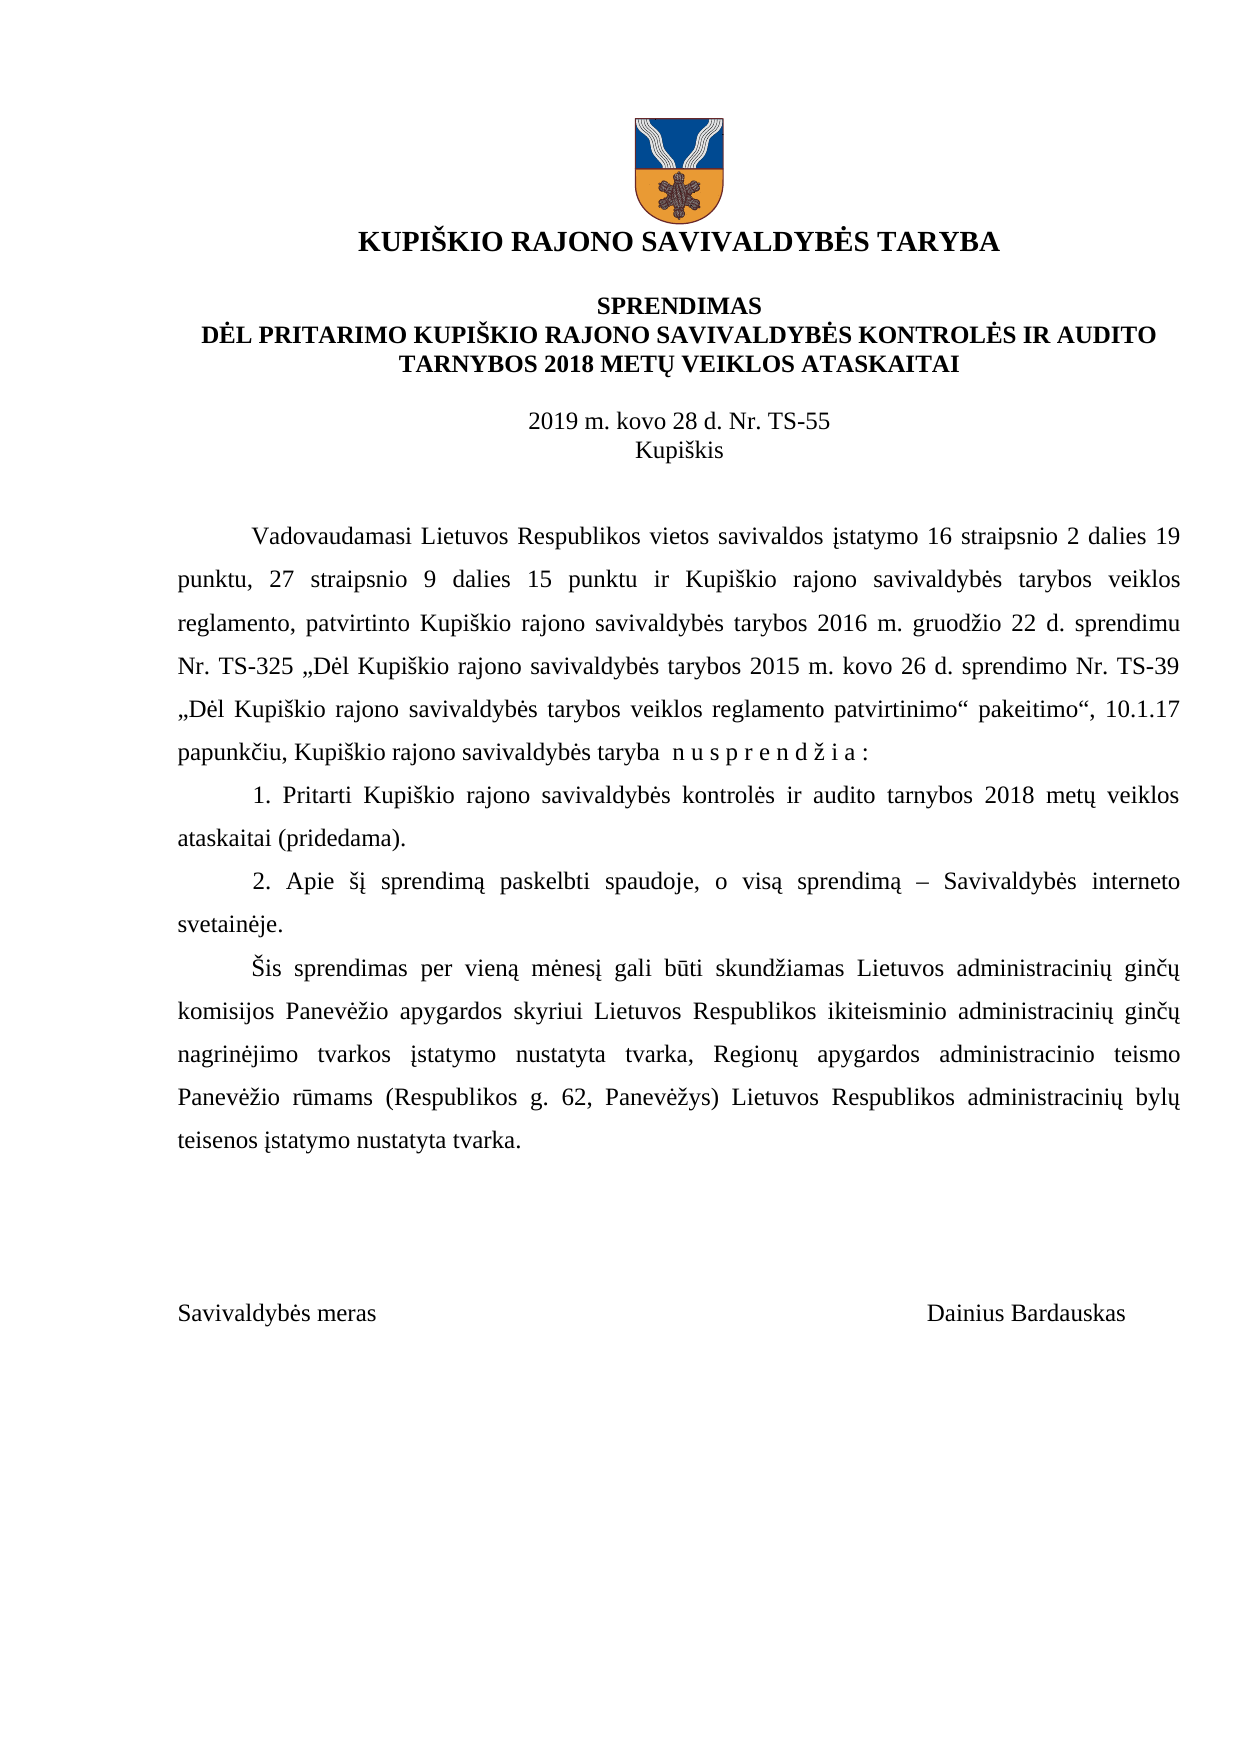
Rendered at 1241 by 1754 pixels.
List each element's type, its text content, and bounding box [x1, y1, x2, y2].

text SPRENDIMAS [177, 291, 1181, 320]
text DĖL PRITARIMO KUPIŠKIO RAJONO SAVIVALDYBĖS KONTROLĖS IR AUDITO TARNYBOS 2018 METŲ VEIKLOS ATASKAITAI [177, 320, 1181, 378]
text 2. Apie šį sprendimą paskelbti spaudoje, o visą sprendimą – Savivaldybės interneto svetainėje. [177, 866, 1181, 938]
text 2019 m. kovo 28 d. Nr. TS-55 [177, 406, 1181, 435]
text Vadovaudamasi Lietuvos Respublikos vietos savivaldos įstatymo 16 straipsnio 2 dalies 19 punktu, 27 straipsnio 9 dalies 15 punktu ir Kupiškio rajono savivaldybės tarybos veiklos reglamento, patvirtinto Kupiškio rajono savivaldybės tarybos 2016 m. gruodžio 22 d. sprendimu Nr. TS-325 „Dėl Kupiškio rajono savivaldybės tarybos 2015 m. kovo 26 d. sprendimo Nr. TS-39 „Dėl Kupiškio rajono savivaldybės tarybos veiklos reglamento patvirtinimo“ pakeitimo“, 10.1.17 papunkčiu, Kupiškio rajono savivaldybės taryba n u s p r e n d ž i a : [177, 521, 1181, 766]
text Savivaldybės meras Dainius Bardauskas [177, 1298, 1181, 1326]
text KUPIŠKIO RAJONO SAVIVALDYBĖS TARYBA [177, 224, 1181, 258]
text 1. Pritarti Kupiškio rajono savivaldybės kontrolės ir audito tarnybos 2018 metų veiklos ataskaitai (pridedama). [177, 780, 1181, 852]
text Šis sprendimas per vieną mėnesį gali būti skundžiamas Lietuvos administracinių ginčų komisijos Panevėžio apygardos skyriui Lietuvos Respublikos ikiteisminio administracinių ginčų nagrinėjimo tvarkos įstatymo nustatyta tvarka, Regionų apygardos administracinio teismo Panevėžio rūmams (Respublikos g. 62, Panevėžys) Lietuvos Respublikos administracinių bylų teisenos įstatymo nustatyta tvarka. [177, 953, 1181, 1154]
text Kupiškis [177, 435, 1181, 464]
